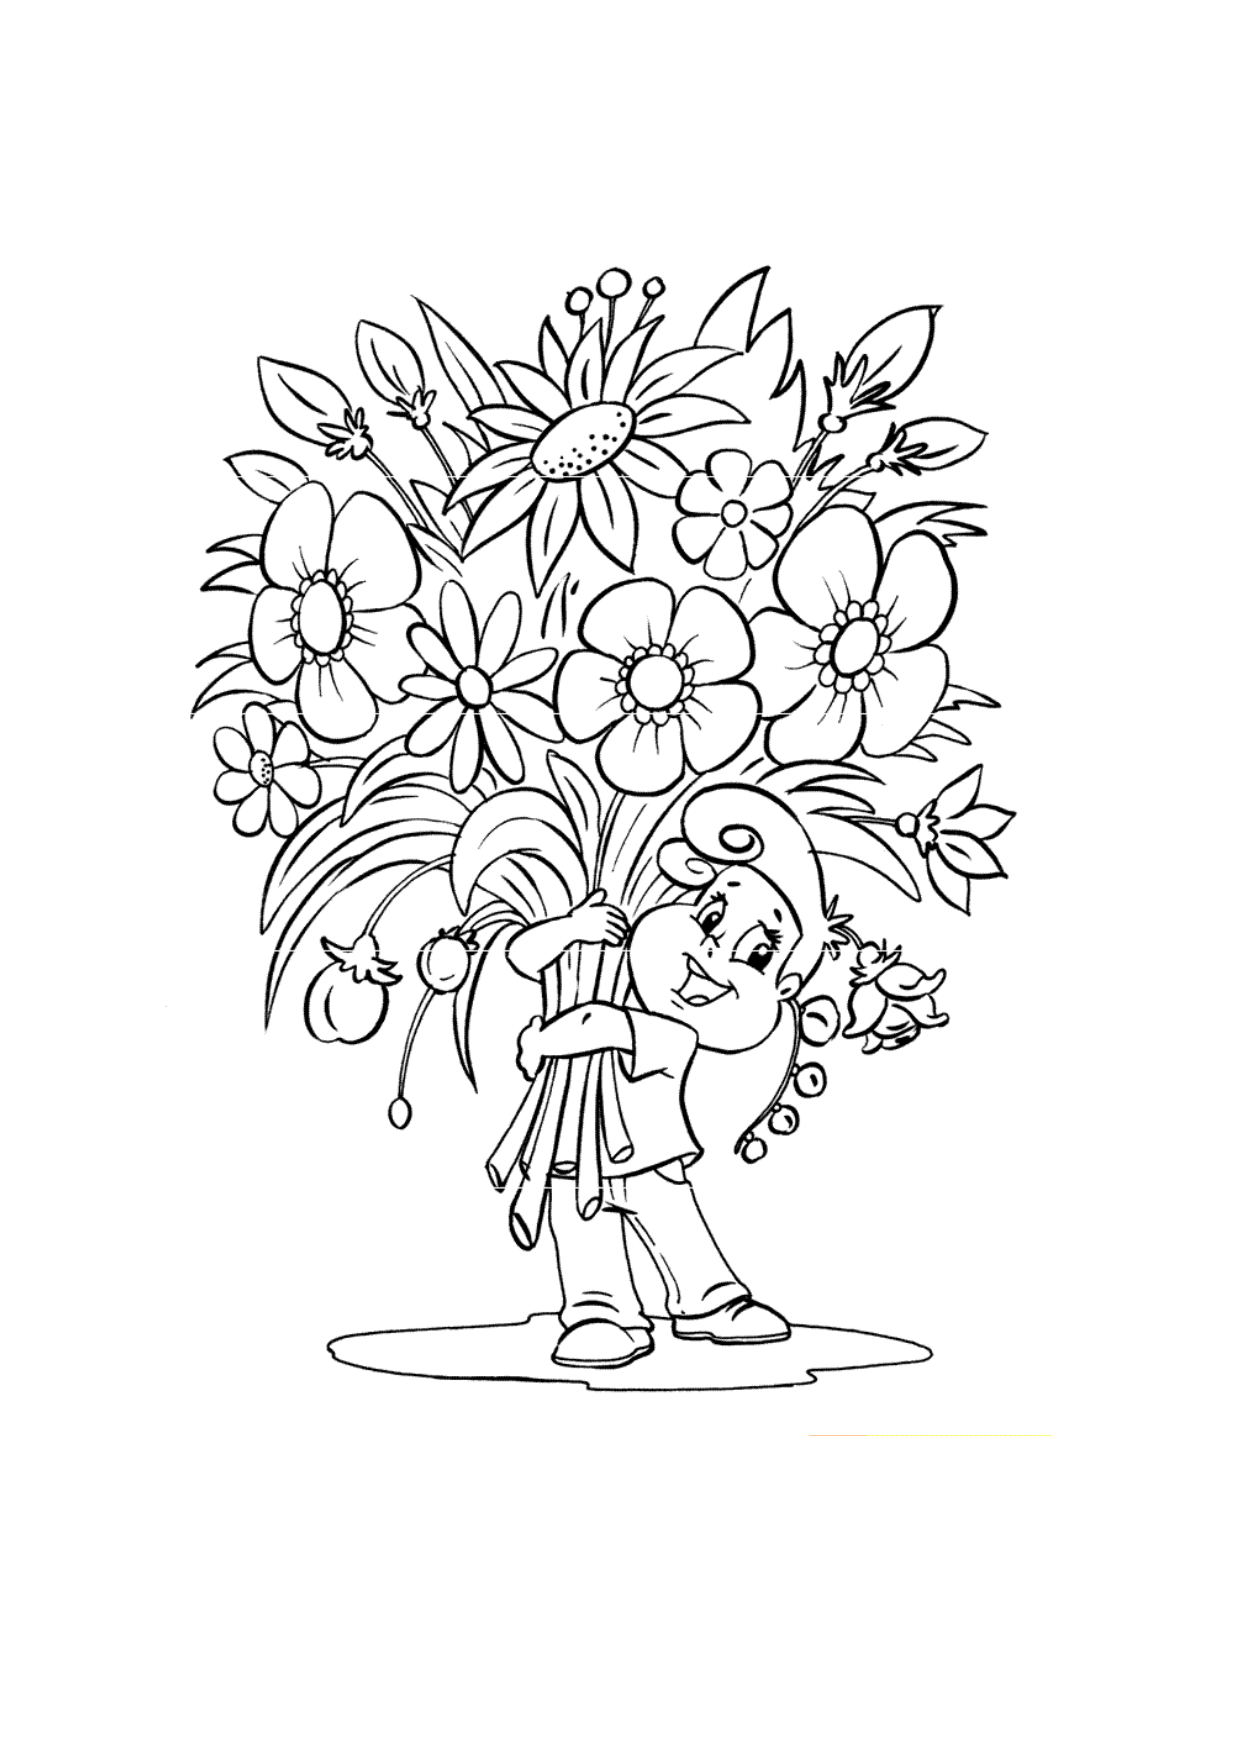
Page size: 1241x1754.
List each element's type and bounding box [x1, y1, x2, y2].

picture [30, 96, 1153, 1436]
